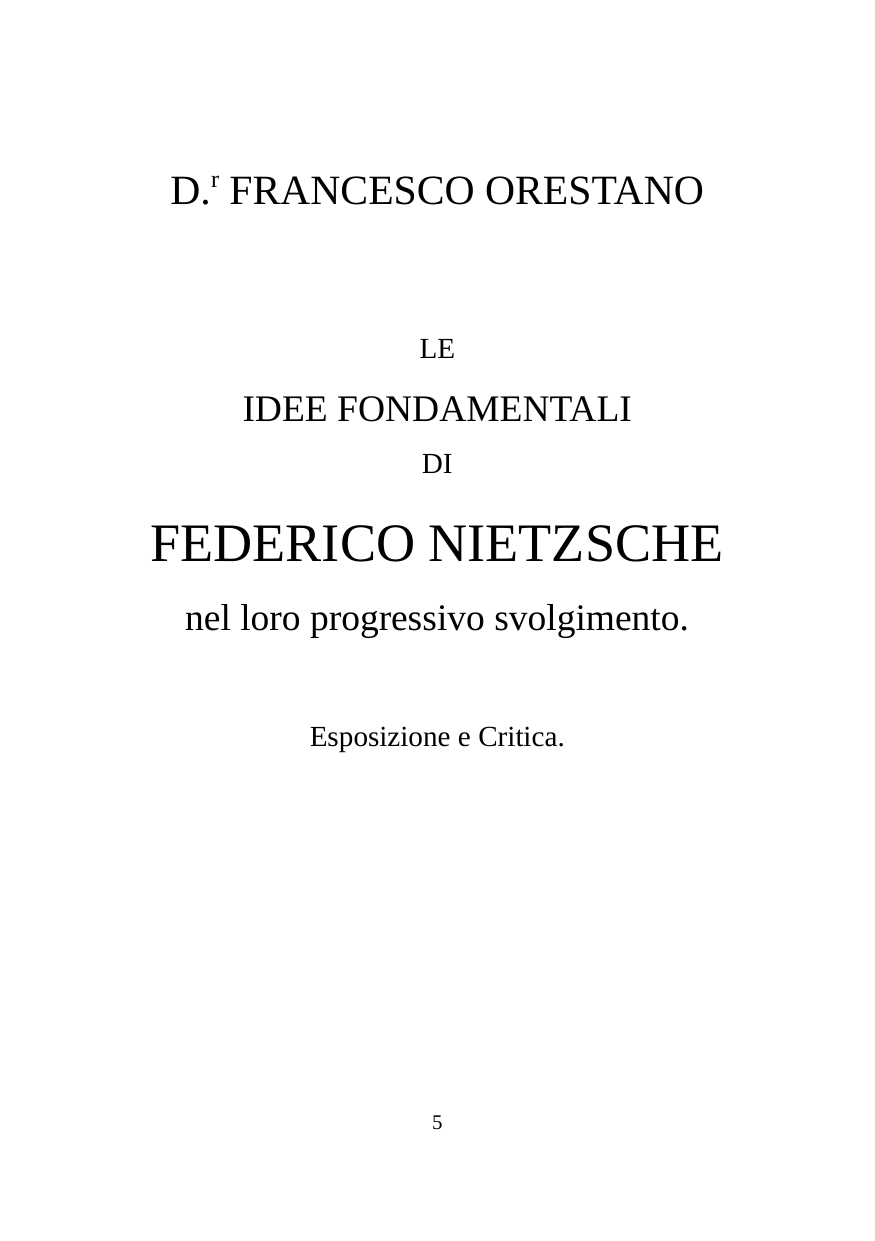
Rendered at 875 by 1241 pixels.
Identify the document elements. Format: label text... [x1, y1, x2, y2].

text LE IDEE FONDAMENTALI DI FEDERICO NIETZSCHE nel loro progressivo svolgimento. [106, 331, 768, 638]
text D.r FRANCESCO ORESTANO [106, 165, 768, 213]
text Esposizione e Critica. [106, 719, 768, 752]
